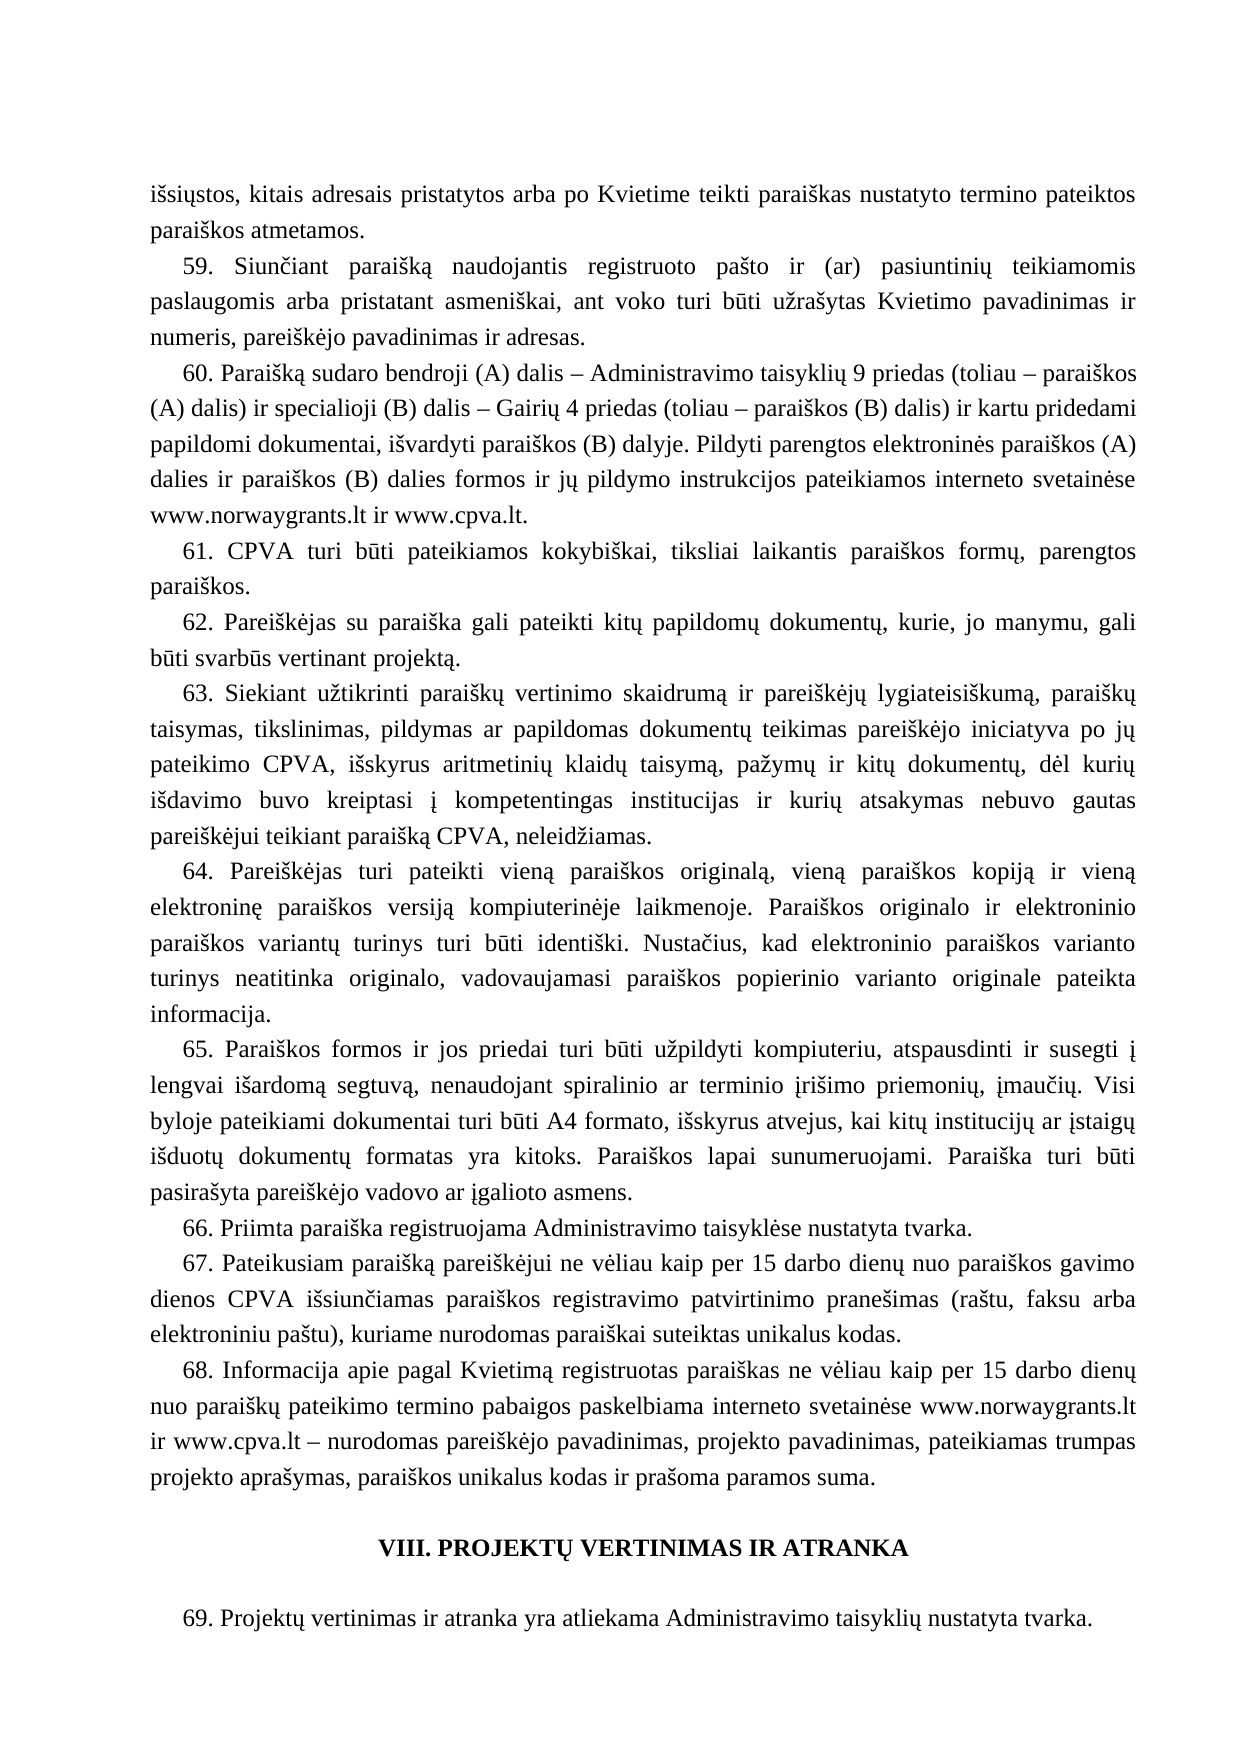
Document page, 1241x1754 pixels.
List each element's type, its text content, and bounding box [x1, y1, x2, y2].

text 66. Priimta paraiška registruojama Administravimo taisyklėse nustatyta tvarka. [150, 1213, 1137, 1241]
text 64. Pareiškėjas turi pateikti vieną paraiškos originalą, vieną paraiškos kopiją ir vieną elektroninę paraiškos versiją kompiuterinėje laikmenoje. Paraiškos originalo ir elektroninio paraiškos variantų turinys turi būti identiški. Nustačius, kad elektroninio paraiškos varianto turinys neatitinka originalo, vadovaujamasi paraiškos popierinio varianto originale pateikta informacija. [150, 856, 1137, 1028]
text 63. Siekiant užtikrinti paraiškų vertinimo skaidrumą ir pareiškėjų lygiateisiškumą, paraiškų taisymas, tikslinimas, pildymas ar papildomas dokumentų teikimas pareiškėjo iniciatyva po jų pateikimo CPVA, išskyrus aritmetinių klaidų taisymą, pažymų ir kitų dokumentų, dėl kurių išdavimo buvo kreiptasi į kompetentingas institucijas ir kurių atsakymas nebuvo gautas pareiškėjui teikiant paraišką CPVA, neleidžiamas. [150, 678, 1137, 849]
text 60. Paraišką sudaro bendroji (A) dalis – Administravimo taisyklių 9 priedas (toliau – paraiškos (A) dalis) ir specialioji (B) dalis – Gairių 4 priedas (toliau – paraiškos (B) dalis) ir kartu pridedami papildomi dokumentai, išvardyti paraiškos (B) dalyje. Pildyti parengtos elektroninės paraiškos (A) dalies ir paraiškos (B) dalies formos ir jų pildymo instrukcijos pateikiamos interneto svetainėse www.norwaygrants.lt ir www.cpva.lt. [150, 358, 1137, 529]
text 67. Pateikusiam paraišką pareiškėjui ne vėliau kaip per 15 darbo dienų nuo paraiškos gavimo dienos CPVA išsiunčiamas paraiškos registravimo patvirtinimo pranešimas (raštu, faksu arba elektroniniu paštu), kuriame nurodomas paraiškai suteiktas unikalus kodas. [150, 1248, 1137, 1348]
text 62. Pareiškėjas su paraiška gali pateikti kitų papildomų dokumentų, kurie, jo manymu, gali būti svarbūs vertinant projektą. [150, 607, 1137, 671]
text 59. Siunčiant paraišką naudojantis registruoto pašto ir (ar) pasiuntinių teikiamomis paslaugomis arba pristatant asmeniškai, ant voko turi būti užrašytas Kvietimo pavadinimas ir numeris, pareiškėjo pavadinimas ir adresas. [150, 251, 1137, 351]
text 69. Projektų vertinimas ir atranka yra atliekama Administravimo taisyklių nustatyta tvarka. [150, 1603, 1137, 1632]
text 68. Informacija apie pagal Kvietimą registruotas paraiškas ne vėliau kaip per 15 darbo dienų nuo paraiškų pateikimo termino pabaigos paskelbiama interneto svetainėse www.norwaygrants.lt ir www.cpva.lt – nurodomas pareiškėjo pavadinimas, projekto pavadinimas, pateikiamas trumpas projekto aprašymas, paraiškos unikalus kodas ir prašoma paramos suma. [150, 1355, 1137, 1491]
text 65. Paraiškos formos ir jos priedai turi būti užpildyti kompiuteriu, atspausdinti ir susegti į lengvai išardomą segtuvą, nenaudojant spiralinio ar terminio įrišimo priemonių, įmaučių. Visi byloje pateikiami dokumentai turi būti A4 formato, išskyrus atvejus, kai kitų institucijų ar įstaigų išduotų dokumentų formatas yra kitoks. Paraiškos lapai sunumeruojami. Paraiška turi būti pasirašyta pareiškėjo vadovo ar įgalioto asmens. [150, 1034, 1137, 1206]
text 61. CPVA turi būti pateikiamos kokybiškai, tiksliai laikantis paraiškos formų, parengtos paraiškos. [150, 536, 1137, 600]
text išsiųstos, kitais adresais pristatytos arba po Kvietime teikti paraiškas nustatyto termino pateiktos paraiškos atmetamos. [150, 179, 1137, 244]
text VIII. PROJEKTŲ VERTINIMAS IR ATRANKA [150, 1533, 1137, 1562]
